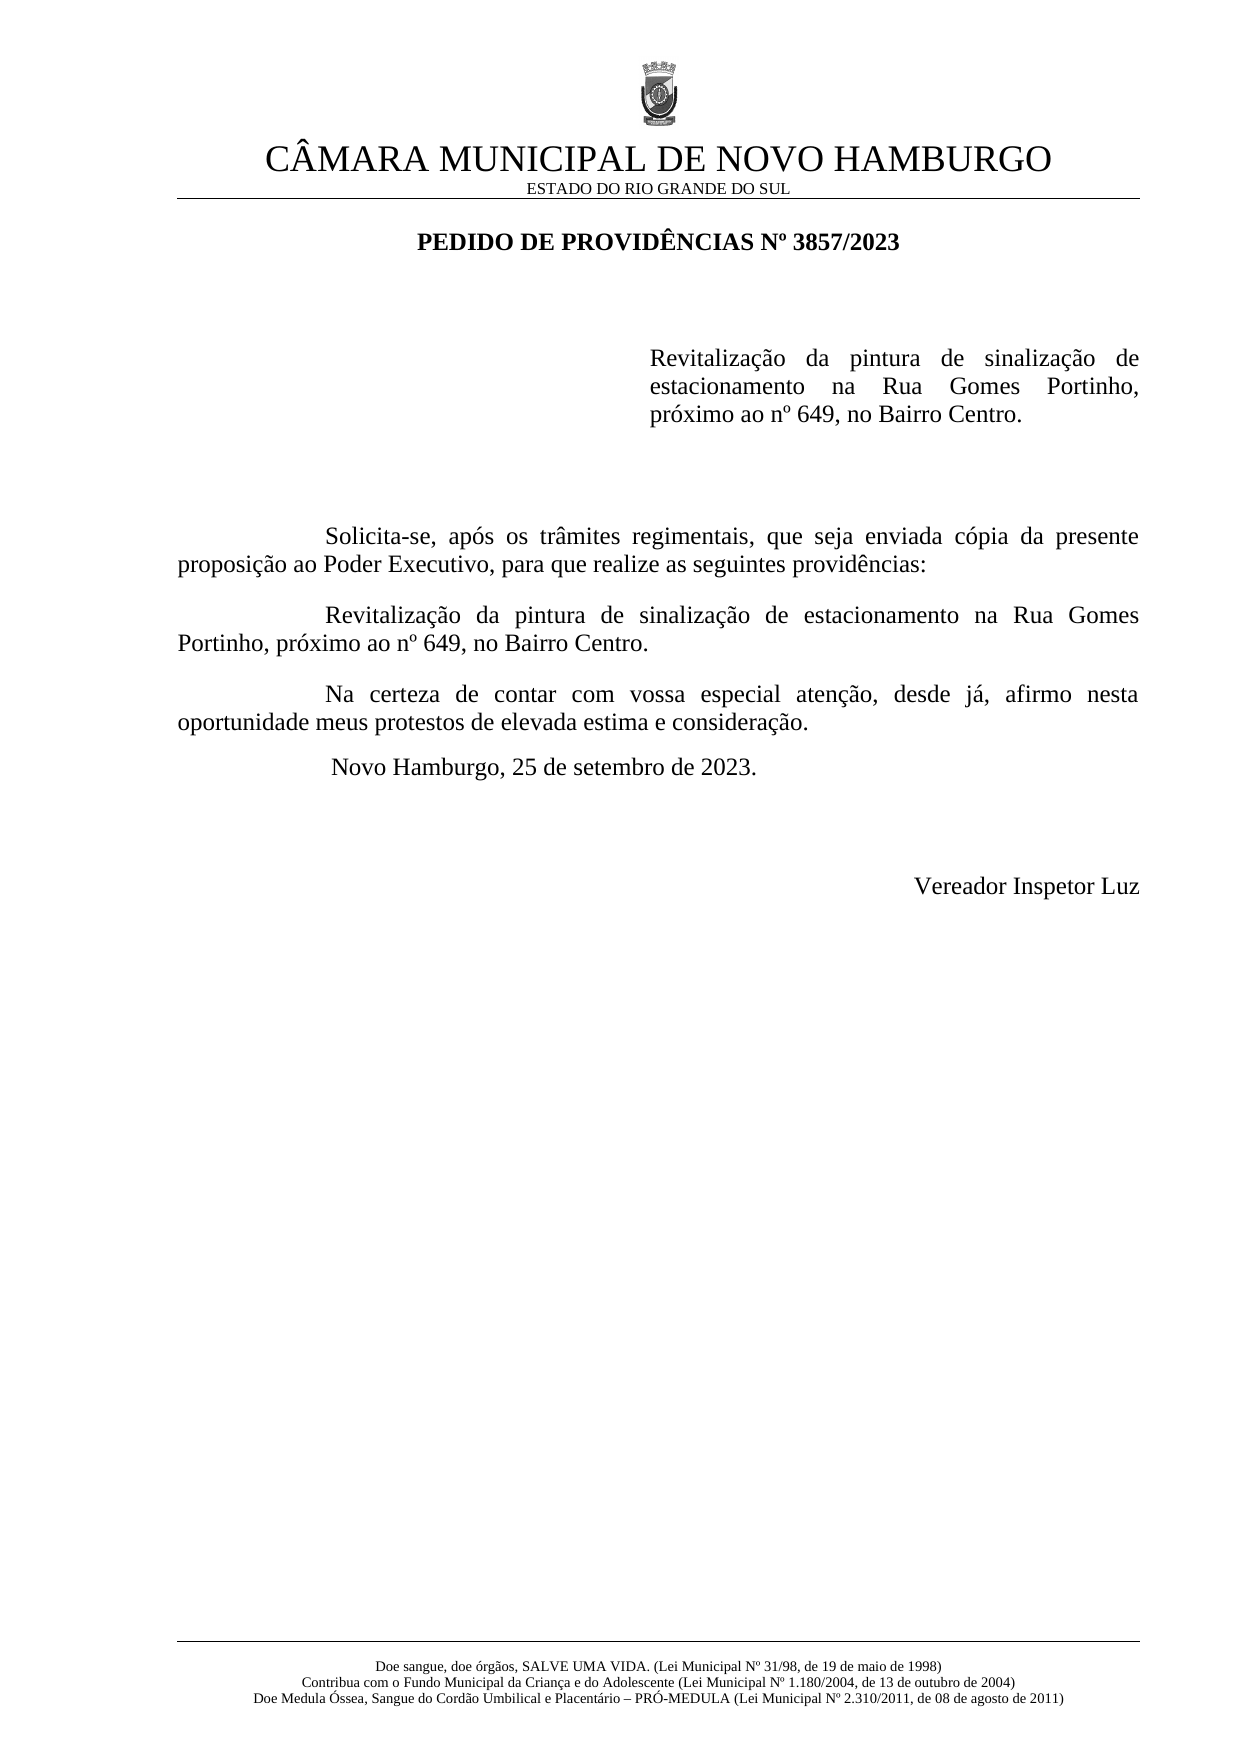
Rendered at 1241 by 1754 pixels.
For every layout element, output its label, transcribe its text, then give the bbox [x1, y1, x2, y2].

text Vereador Inspetor Luz [177, 872, 1140, 900]
text Revitalização da pintura de sinalização de estacionamento na Rua Gomes Portinho, próximo ao nº 649, no Bairro Centro. [177, 601, 1140, 657]
text Novo Hamburgo, 25 de setembro de 2023. [177, 753, 1140, 781]
text Na certeza de contar com vossa especial atenção, desde já, afirmo nesta oportunidade meus protestos de elevada estima e consideração. [177, 680, 1140, 736]
text Revitalização da pintura de sinalização de estacionamento na Rua Gomes Portinho, próximo ao nº 649, no Bairro Centro. [649, 344, 1140, 428]
text PEDIDO DE PROVIDÊNCIAS Nº 3857/2023 [177, 228, 1140, 256]
text Solicita-se, após os trâmites regimentais, que seja enviada cópia da presente proposição ao Poder Executivo, para que realize as seguintes providências: [177, 522, 1140, 578]
